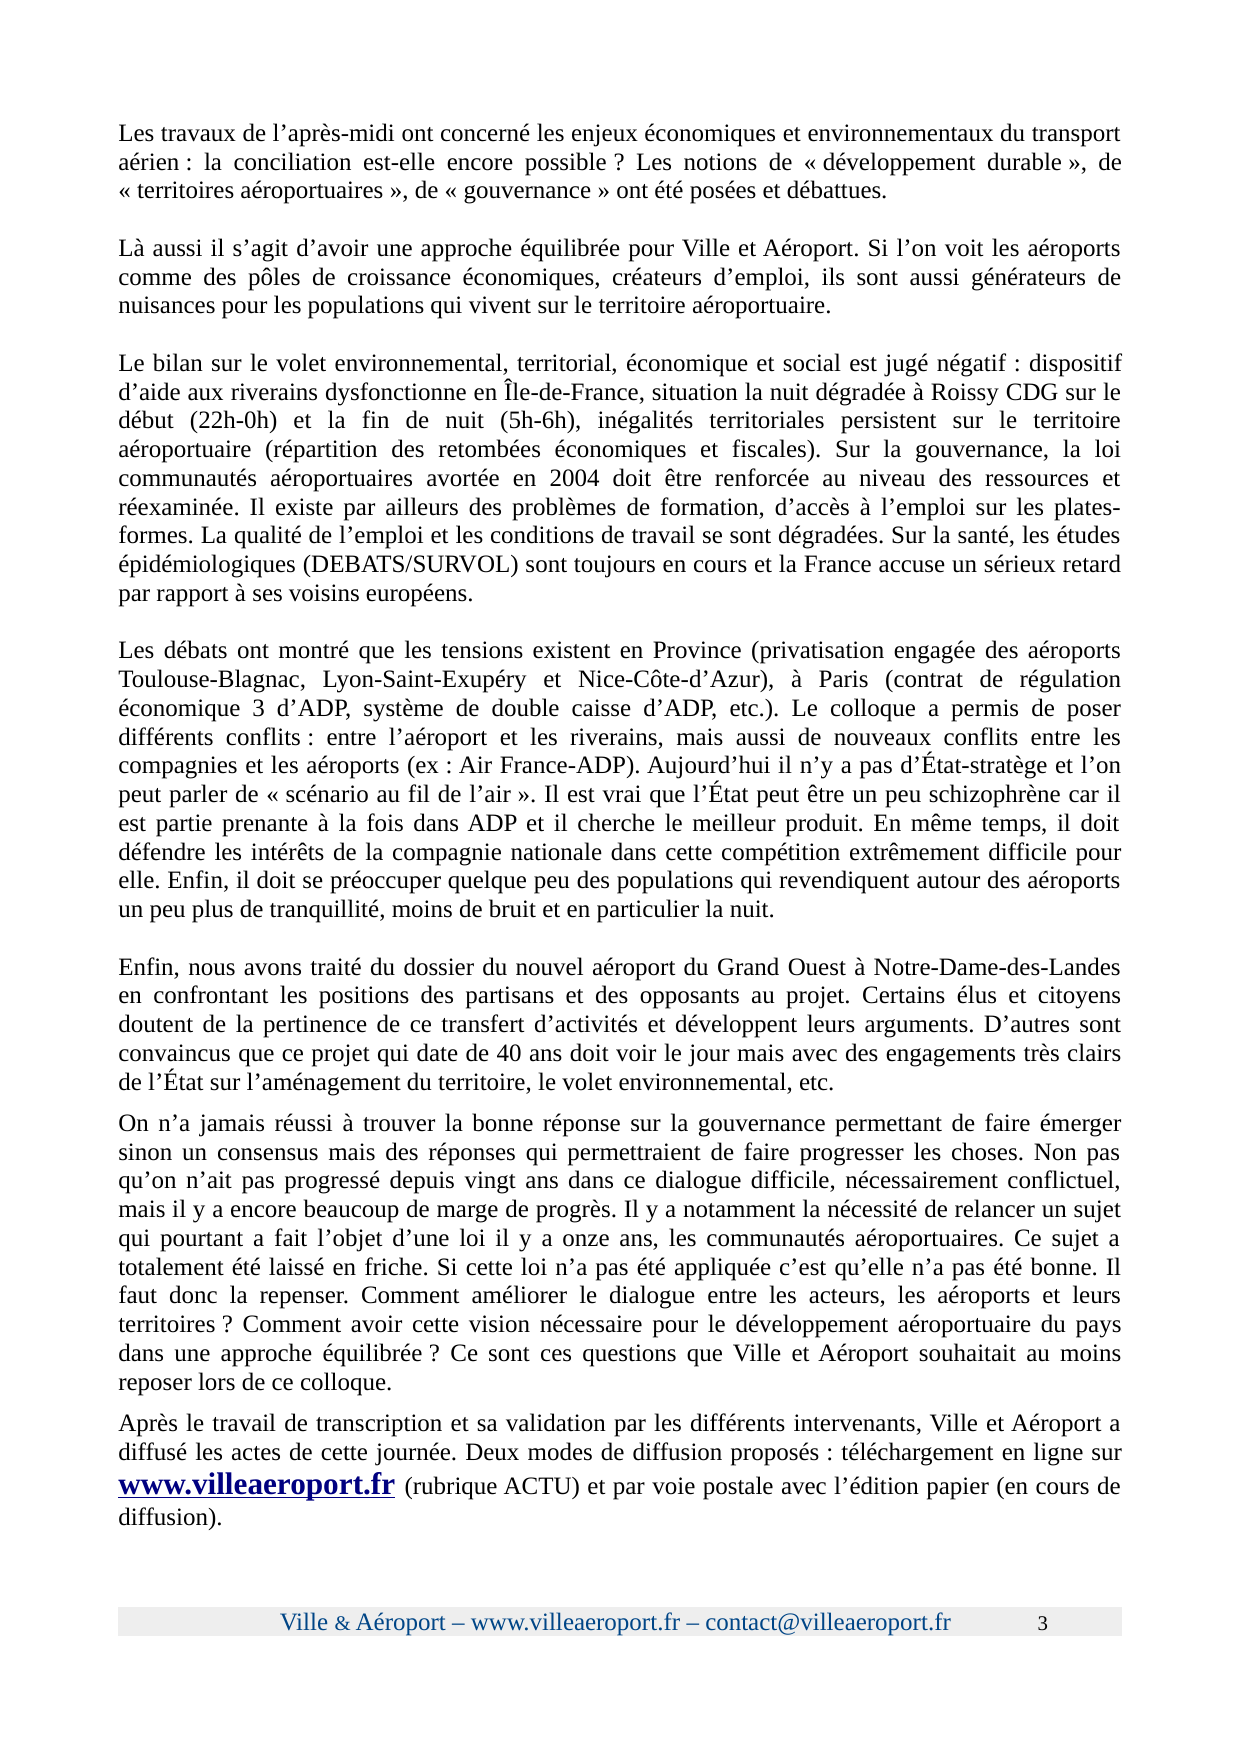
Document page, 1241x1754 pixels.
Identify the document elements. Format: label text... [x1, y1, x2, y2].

text Les travaux de l’après-midi ont concerné les enjeux économiques et environnementaux du transport aérien : la conciliation est-elle encore possible ? Les notions de « développement durable », de « territoires aéroportuaires », de « gouvernance » ont été posées et débattues. [118, 118, 1122, 204]
text Enfin, nous avons traité du dossier du nouvel aéroport du Grand Ouest à Notre-Dame-des-Landes en confrontant les positions des partisans et des opposants au projet. Certains élus et citoyens doutent de la pertinence de ce transfert d’activités et développent leurs arguments. D’autres sont convaincus que ce projet qui date de 40 ans doit voir le jour mais avec des engagements très clairs de l’État sur l’aménagement du territoire, le volet environnemental, etc. [118, 952, 1122, 1096]
text Là aussi il s’agit d’avoir une approche équilibrée pour Ville et Aéroport. Si l’on voit les aéroports comme des pôles de croissance économiques, créateurs d’emploi, ils sont aussi générateurs de nuisances pour les populations qui vivent sur le territoire aéroportuaire. [118, 233, 1122, 319]
list Après le travail de transcription et sa validation par les différents intervenants, Ville et Aéroport a diffusé les actes de cette journée. Deux modes de diffusion proposés : téléchargement en ligne sur www.villeaeroport.fr (rubrique ACTU) et par voie postale avec l’édition papier (en cours de diffusion). [118, 1408, 1122, 1530]
text Les débats ont montré que les tensions existent en Province (privatisation engagée des aéroports Toulouse-Blagnac, Lyon-Saint-Exupéry et Nice-Côte-d’Azur), à Paris (contrat de régulation économique 3 d’ADP, système de double caisse d’ADP, etc.). Le colloque a permis de poser différents conflits : entre l’aéroport et les riverains, mais aussi de nouveaux conflits entre les compagnies et les aéroports (ex : Air France-ADP). Aujourd’hui il n’y a pas d’État-stratège et l’on peut parler de « scénario au fil de l’air ». Il est vrai que l’État peut être un peu schizophrène car il est partie prenante à la fois dans ADP et il cherche le meilleur produit. En même temps, il doit défendre les intérêts de la compagnie nationale dans cette compétition extrêmement difficile pour elle. Enfin, il doit se préoccuper quelque peu des populations qui revendiquent autour des aéroports un peu plus de tranquillité, moins de bruit et en particulier la nuit. [118, 636, 1122, 923]
text Le bilan sur le volet environnemental, territorial, économique et social est jugé négatif : dispositif d’aide aux riverains dysfonctionne en Île-de-France, situation la nuit dégradée à Roissy CDG sur le début (22h-0h) et la fin de nuit (5h-6h), inégalités territoriales persistent sur le territoire aéroportuaire (répartition des retombées économiques et fiscales). Sur la gouvernance, la loi communautés aéroportuaires avortée en 2004 doit être renforcée au niveau des ressources et réexaminée. Il existe par ailleurs des problèmes de formation, d’accès à l’emploi sur les plates-formes. La qualité de l’emploi et les conditions de travail se sont dégradées. Sur la santé, les études épidémiologiques (DEBATS/SURVOL) sont toujours en cours et la France accuse un sérieux retard par rapport à ses voisins européens. [118, 348, 1122, 607]
text On n’a jamais réussi à trouver la bonne réponse sur la gouvernance permettant de faire émerger sinon un consensus mais des réponses qui permettraient de faire progresser les choses. Non pas qu’on n’ait pas progressé depuis vingt ans dans ce dialogue difficile, nécessairement conflictuel, mais il y a encore beaucoup de marge de progrès. Il y a notamment la nécessité de relancer un sujet qui pourtant a fait l’objet d’une loi il y a onze ans, les communautés aéroportuaires. Ce sujet a totalement été laissé en friche. Si cette loi n’a pas été appliquée c’est qu’elle n’a pas été bonne. Il faut donc la repenser. Comment améliorer le dialogue entre les acteurs, les aéroports et leurs territoires ? Comment avoir cette vision nécessaire pour le développement aéroportuaire du pays dans une approche équilibrée ? Ce sont ces questions que Ville et Aéroport souhaitait au moins reposer lors de ce colloque. [118, 1108, 1122, 1396]
